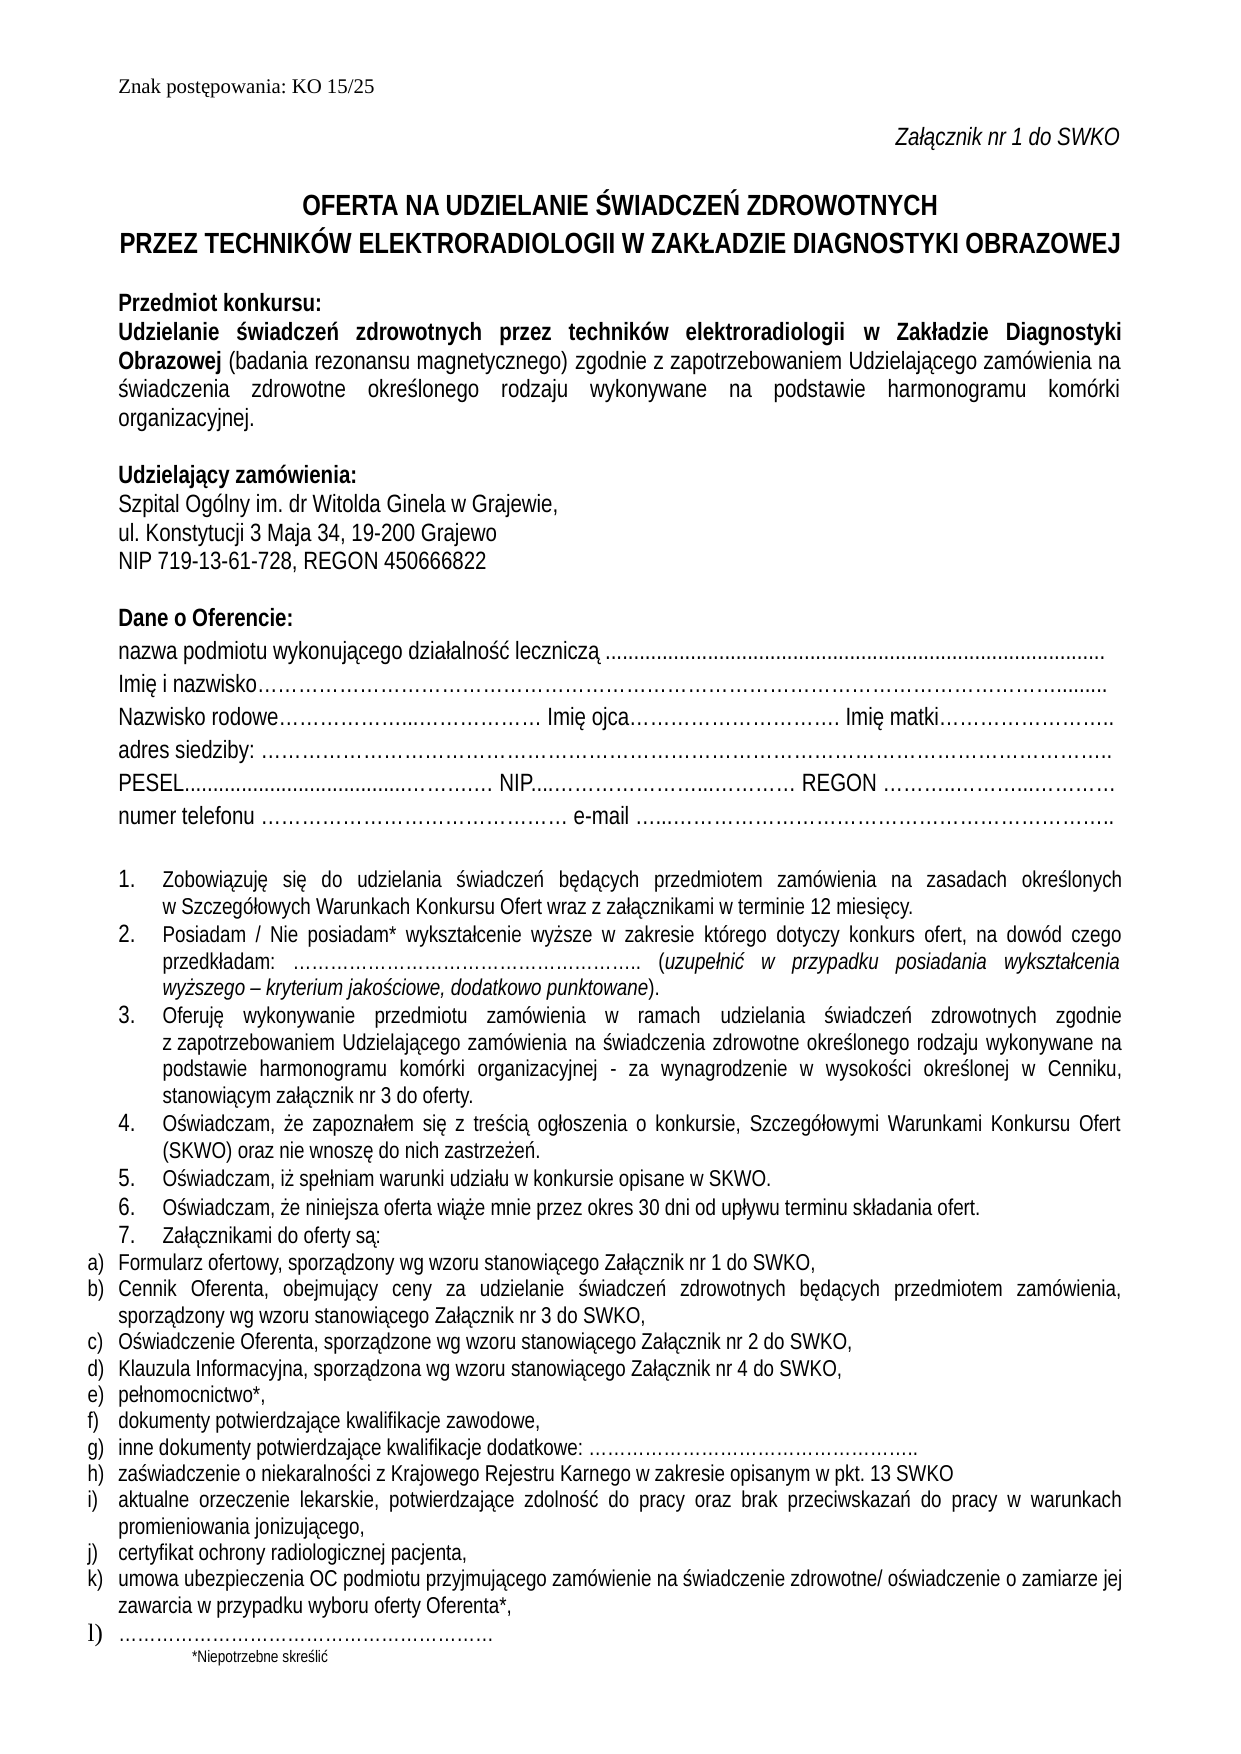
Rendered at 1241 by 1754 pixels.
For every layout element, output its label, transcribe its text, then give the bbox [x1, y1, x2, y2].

text ul. Konstytucji 3 Maja 34, 19-200 Grajewo [118, 517, 1122, 546]
list Oświadczam, że zapoznałem się z treścią ogłoszenia o konkursie, Szczegółowymi Warunkami Konkursu Ofert (SKWO) oraz nie wnoszę do nich zastrzeżeń. [118, 1108, 1122, 1163]
list Oświadczam, że niniejsza oferta wiąże mnie przez okres 30 dni od upływu terminu składania ofert. [118, 1192, 1122, 1220]
text numer telefonu ……………………………………… e-mail …...……………………………………………………….. [118, 801, 1122, 829]
list aktualne orzeczenie lekarskie, potwierdzające zdolność do pracy oraz brak przeciwskazań do pracy w warunkach promieniowania jonizującego, [87, 1486, 1122, 1539]
list Formularz ofertowy, sporządzony wg wzoru stanowiącego Załącznik nr 1 do SWKO, [87, 1249, 1122, 1275]
text Załącznik nr 1 do SWKO [118, 122, 1122, 151]
text Nazwisko rodowe………………...……………… Imię ojca…………………………. Imię matki…………………….. [118, 702, 1122, 731]
list umowa ubezpieczenia OC podmiotu przyjmującego zamówienie na świadczenie zdrowotne/ oświadczenie o zamiarze jej zawarcia w przypadku wyboru oferty Oferenta*, [87, 1565, 1122, 1618]
text *Niepotrzebne skreślić [192, 1647, 1122, 1666]
text adres siedziby: …………………………………………………………………………………………………………….. [118, 735, 1122, 764]
list certyfikat ochrony radiologicznej pacjenta, [87, 1539, 1122, 1565]
list Oświadczam, iż spełniam warunki udziału w konkursie opisane w SKWO. [118, 1163, 1122, 1192]
list Posiadam / Nie posiadam* wykształcenie wyższe w zakresie którego dotyczy konkurs ofert, na dowód czego przedkładam: ……………………………………………….. (uzupełnić w przypadku posiadania wykształcenia wyższego – kryterium jakościowe, dodatkowo punktowane). [118, 919, 1122, 1000]
list …………………………………………………… [87, 1618, 1122, 1647]
subtitle Przedmiot konkursu: [118, 288, 1122, 317]
text Udzielający zamówienia: [118, 460, 1122, 489]
list zaświadczenie o niekaralności z Krajowego Rejestru Karnego w zakresie opisanym w pkt. 13 SWKO [87, 1460, 1122, 1486]
list inne dokumenty potwierdzające kwalifikacje dodatkowe: …………………………………………….. [87, 1433, 1122, 1460]
text PRZEZ TECHNIKÓW ELEKTRORADIOLOGII W ZAKŁADZIE DIAGNOSTYKI OBRAZOWEJ [118, 226, 1122, 260]
text Dane o Oferencie: [118, 603, 1122, 632]
list Cennik Oferenta, obejmujący ceny za udzielanie świadczeń zdrowotnych będących przedmiotem zamówienia, sporządzony wg wzoru stanowiącego Załącznik nr 3 do SWKO, [87, 1275, 1122, 1328]
text OFERTA NA UDZIELANIE ŚWIADCZEŃ ZDROWOTNYCH [118, 188, 1122, 221]
list Zobowiązuję się do udzielania świadczeń będących przedmiotem zamówienia na zasadach określonych w Szczegółowych Warunkach Konkursu Ofert wraz z załącznikami w terminie 12 miesięcy. [118, 864, 1122, 919]
list dokumenty potwierdzające kwalifikacje zawodowe, [87, 1407, 1122, 1433]
text NIP 719-13-61-728, REGON 450666822 [118, 546, 1122, 575]
list Klauzula Informacyjna, sporządzona wg wzoru stanowiącego Załącznik nr 4 do SWKO, [87, 1354, 1122, 1381]
text Udzielanie świadczeń zdrowotnych przez techników elektroradiologii w Zakładzie Diagnostyki Obrazowej (badania rezonansu magnetycznego) zgodnie z zapotrzebowaniem Udzielającego zamówienia na świadczenia zdrowotne określonego rodzaju wykonywane na podstawie harmonogramu komórki organizacyjnej. [118, 317, 1122, 432]
list Oświadczenie Oferenta, sporządzone wg wzoru stanowiącego Załącznik nr 2 do SWKO, [87, 1328, 1122, 1354]
list Oferuję wykonywanie przedmiotu zamówienia w ramach udzielania świadczeń zdrowotnych zgodnie z zapotrzebowaniem Udzielającego zamówienia na świadczenia zdrowotne określonego rodzaju wykonywane na podstawie harmonogramu komórki organizacyjnej - za wynagrodzenie w wysokości określonej w Cenniku, stanowiącym załącznik nr 3 do oferty. [118, 1000, 1122, 1108]
text PESEL.......................................……….… NIP....…………………...………… REGON ………..………...………… [118, 768, 1122, 797]
text Szpital Ogólny im. dr Witolda Ginela w Grajewie, [118, 489, 1122, 517]
list pełnomocnictwo*, [87, 1381, 1122, 1407]
text Imię i nazwisko………………………………………………………………………………………………………......... [118, 669, 1122, 698]
list Załącznikami do oferty są: [118, 1220, 1122, 1249]
text nazwa podmiotu wykonującego działalność leczniczą ........................................................................................ [118, 636, 1122, 665]
